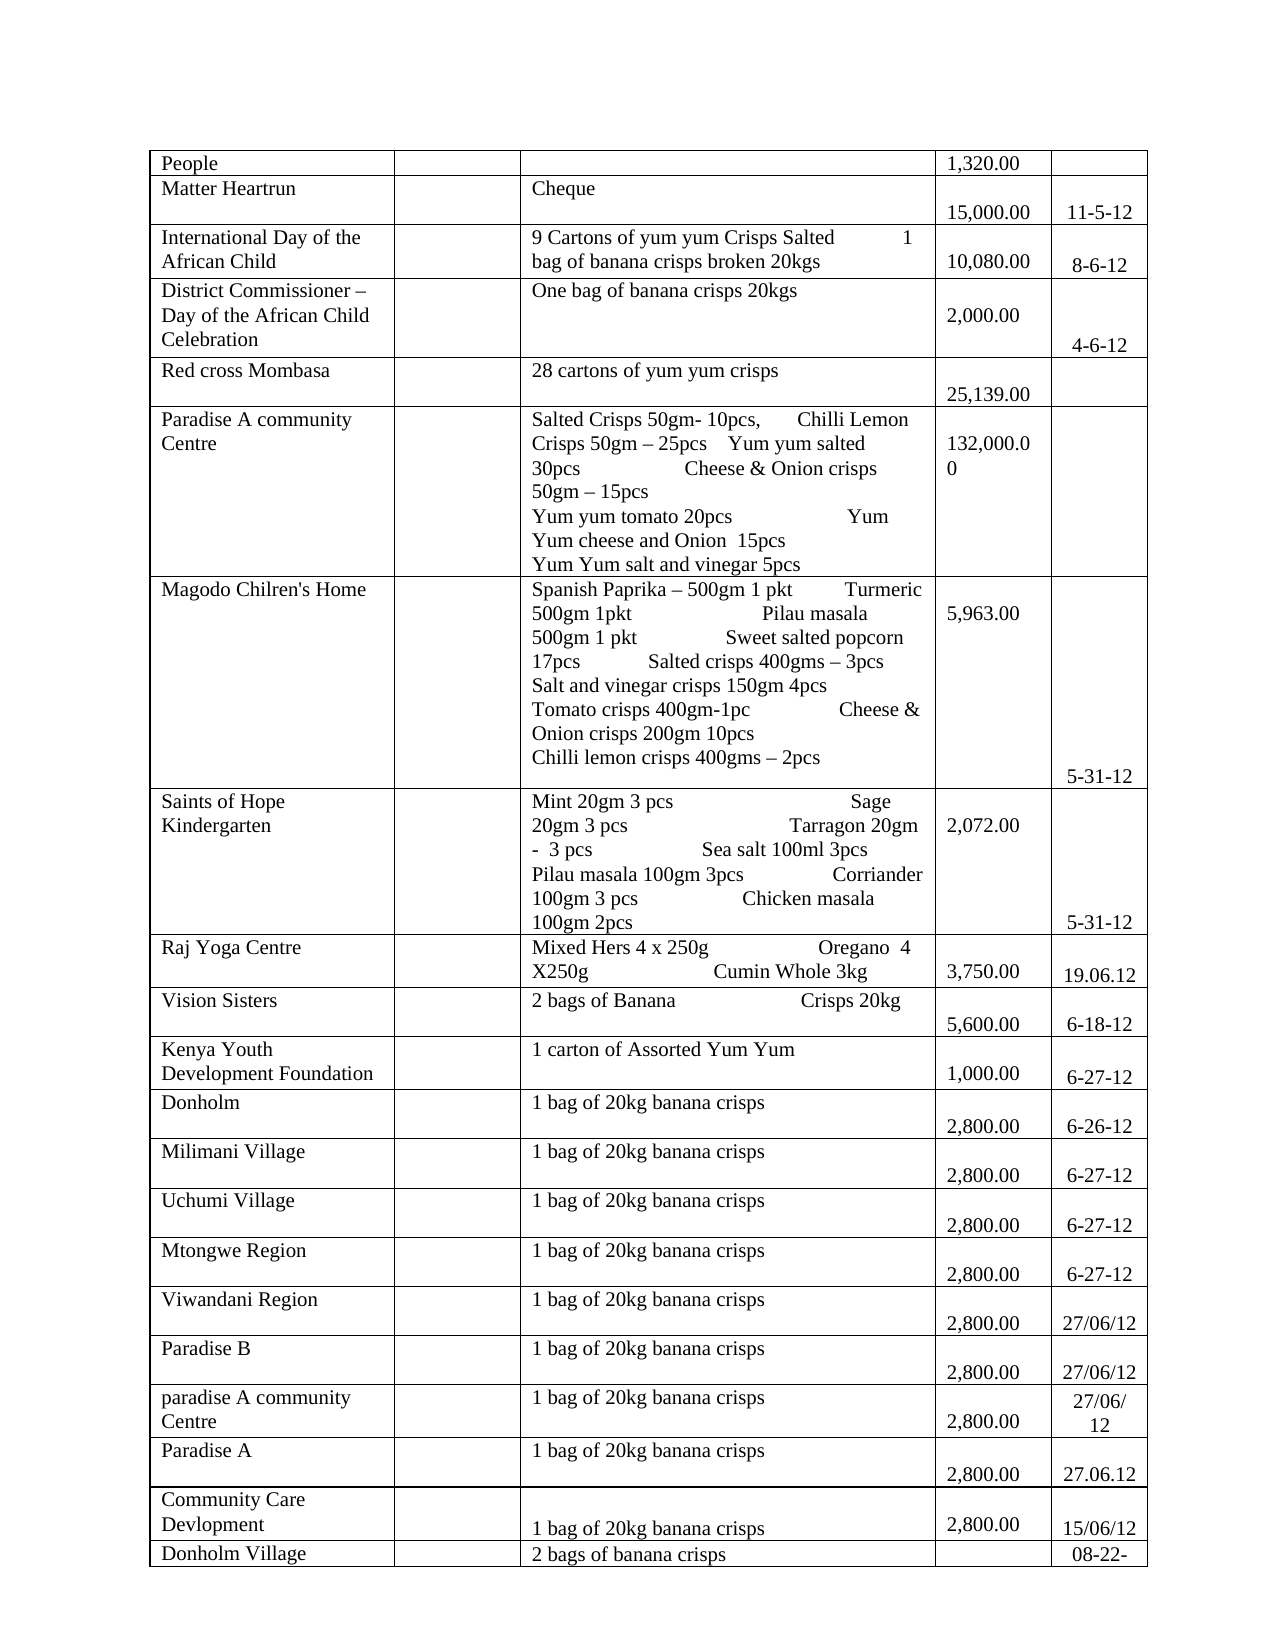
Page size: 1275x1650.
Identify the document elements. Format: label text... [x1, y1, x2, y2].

table_cell [936, 1541, 1051, 1566]
table_cell 2,000.00 [936, 279, 1051, 357]
table_cell 1 bag of 20kg banana crisps [521, 1090, 935, 1138]
table_cell 25,139.00 [936, 358, 1051, 406]
table_cell [395, 279, 520, 357]
table_cell [1052, 151, 1147, 175]
table_cell [395, 151, 520, 175]
table_cell 27/06/12 [1052, 1287, 1147, 1335]
table_cell 5-31-12 [1052, 789, 1147, 934]
table_cell Saints of Hope Kindergarten [151, 789, 394, 934]
table_cell International Day of the African Child [151, 225, 394, 277]
table_cell 4-6-12 [1052, 279, 1147, 357]
table_cell [395, 1336, 520, 1384]
table_cell 2,800.00 [936, 1238, 1051, 1286]
table_cell 2,800.00 [936, 1189, 1051, 1237]
table_cell [395, 789, 520, 934]
table_cell Mixed Hers 4 x 250g Oregano 4 X250g Cumin Whole 3kg [521, 935, 935, 987]
table_cell 1,000.00 [936, 1037, 1051, 1089]
table_cell 2,800.00 [936, 1488, 1051, 1539]
table_cell [395, 1488, 520, 1539]
table_cell 6-27-12 [1052, 1238, 1147, 1286]
table_cell 1,320.00 [936, 151, 1051, 175]
table_cell 6-27-12 [1052, 1189, 1147, 1237]
table_cell [395, 1238, 520, 1286]
table_cell 2,072.00 [936, 789, 1051, 934]
table_cell 6-26-12 [1052, 1090, 1147, 1138]
table_cell [395, 407, 520, 576]
table_cell [395, 1438, 520, 1486]
table_cell Magodo Chilren's Home [151, 577, 394, 788]
table_cell 08-22- [1052, 1541, 1147, 1566]
table_cell [395, 1385, 520, 1437]
table_cell [521, 151, 935, 175]
table_cell 28 cartons of yum yum crisps [521, 358, 935, 406]
table_cell [1052, 358, 1147, 406]
table_cell 6-27-12 [1052, 1139, 1147, 1187]
table_cell [395, 1139, 520, 1187]
table_cell [395, 1287, 520, 1335]
table_cell [395, 1037, 520, 1089]
table_cell 3,750.00 [936, 935, 1051, 987]
table_cell 2,800.00 [936, 1090, 1051, 1138]
table_cell 27/06/ 12 [1052, 1385, 1147, 1437]
table_cell Paradise A community Centre [151, 407, 394, 576]
table_cell 2 bags of banana crisps [521, 1541, 935, 1566]
table_cell People [151, 151, 394, 175]
table_cell 5-31-12 [1052, 577, 1147, 788]
table_cell [395, 988, 520, 1036]
table_cell One bag of banana crisps 20kgs [521, 279, 935, 357]
table_cell 5,600.00 [936, 988, 1051, 1036]
table_cell Community Care Devlopment [151, 1488, 394, 1539]
table_cell Matter Heartrun [151, 176, 394, 224]
table_cell 1 bag of 20kg banana crisps [521, 1438, 935, 1486]
table_cell 1 bag of 20kg banana crisps [521, 1238, 935, 1286]
table_cell 1 carton of Assorted Yum Yum [521, 1037, 935, 1089]
table_cell 27/06/12 [1052, 1336, 1147, 1384]
table_cell 19.06.12 [1052, 935, 1147, 987]
table_cell Salted Crisps 50gm- 10pcs, Chilli Lemon Crisps 50gm – 25pcs Yum yum salted 30pcs Cheese & Onion crisps 50gm – 15pcs Yum yum tomato 20pcs Yum Yum cheese and Onion 15pcs Yum Yum salt and vinegar 5pcs [521, 407, 935, 576]
table_cell 1 bag of 20kg banana crisps [521, 1189, 935, 1237]
table_cell 5,963.00 [936, 577, 1051, 788]
table_cell 9 Cartons of yum yum Crisps Salted 1 bag of banana crisps broken 20kgs [521, 225, 935, 277]
table_cell 2,800.00 [936, 1287, 1051, 1335]
table_cell Donholm Village [151, 1541, 394, 1566]
table_cell [395, 1090, 520, 1138]
table_cell 132,000.00 [936, 407, 1051, 576]
table_cell Paradise A [151, 1438, 394, 1486]
table_cell Red cross Mombasa [151, 358, 394, 406]
table_cell Kenya Youth Development Foundation [151, 1037, 394, 1089]
table_cell [395, 176, 520, 224]
table_cell Spanish Paprika – 500gm 1 pkt Turmeric 500gm 1pkt Pilau masala 500gm 1 pkt Sweet salted popcorn 17pcs Salted crisps 400gms – 3pcs Salt and vinegar crisps 150gm 4pcs Tomato crisps 400gm-1pc Cheese & Onion crisps 200gm 10pcs Chilli lemon crisps 400gms – 2pcs [521, 577, 935, 788]
table_cell 27.06.12 [1052, 1438, 1147, 1486]
table_cell 2,800.00 [936, 1438, 1051, 1486]
table_cell 1 bag of 20kg banana crisps [521, 1336, 935, 1384]
table_cell 2,800.00 [936, 1139, 1051, 1187]
table_cell Donholm [151, 1090, 394, 1138]
table_cell 11-5-12 [1052, 176, 1147, 224]
table_cell Mtongwe Region [151, 1238, 394, 1286]
table_cell 15/06/12 [1052, 1488, 1147, 1539]
table_cell Raj Yoga Centre [151, 935, 394, 987]
table_cell 10,080.00 [936, 225, 1051, 277]
table_cell 6-18-12 [1052, 988, 1147, 1036]
table_cell [395, 1189, 520, 1237]
table_cell 8-6-12 [1052, 225, 1147, 277]
table_cell Milimani Village [151, 1139, 394, 1187]
table_cell [395, 935, 520, 987]
table_cell 2,800.00 [936, 1385, 1051, 1437]
table_cell Mint 20gm 3 pcs Sage 20gm 3 pcs Tarragon 20gm - 3 pcs Sea salt 100ml 3pcs Pilau masala 100gm 3pcs Corriander 100gm 3 pcs Chicken masala 100gm 2pcs [521, 789, 935, 934]
table_cell Uchumi Village [151, 1189, 394, 1237]
table_cell Cheque [521, 176, 935, 224]
table_cell 2 bags of Banana Crisps 20kg [521, 988, 935, 1036]
table_cell 2,800.00 [936, 1336, 1051, 1384]
table_cell 1 bag of 20kg banana crisps [521, 1139, 935, 1187]
table_cell [395, 225, 520, 277]
table_cell Vision Sisters [151, 988, 394, 1036]
table_cell [395, 577, 520, 788]
table_cell [395, 358, 520, 406]
table_cell Paradise B [151, 1336, 394, 1384]
table_cell [395, 1541, 520, 1566]
table_cell 1 bag of 20kg banana crisps [521, 1488, 935, 1539]
table_cell 6-27-12 [1052, 1037, 1147, 1089]
table_cell [1052, 407, 1147, 576]
table_cell Viwandani Region [151, 1287, 394, 1335]
table_cell paradise A community Centre [151, 1385, 394, 1437]
table_cell District Commissioner – Day of the African Child Celebration [151, 279, 394, 357]
table_cell 1 bag of 20kg banana crisps [521, 1287, 935, 1335]
table_cell 15,000.00 [936, 176, 1051, 224]
table_cell 1 bag of 20kg banana crisps [521, 1385, 935, 1437]
